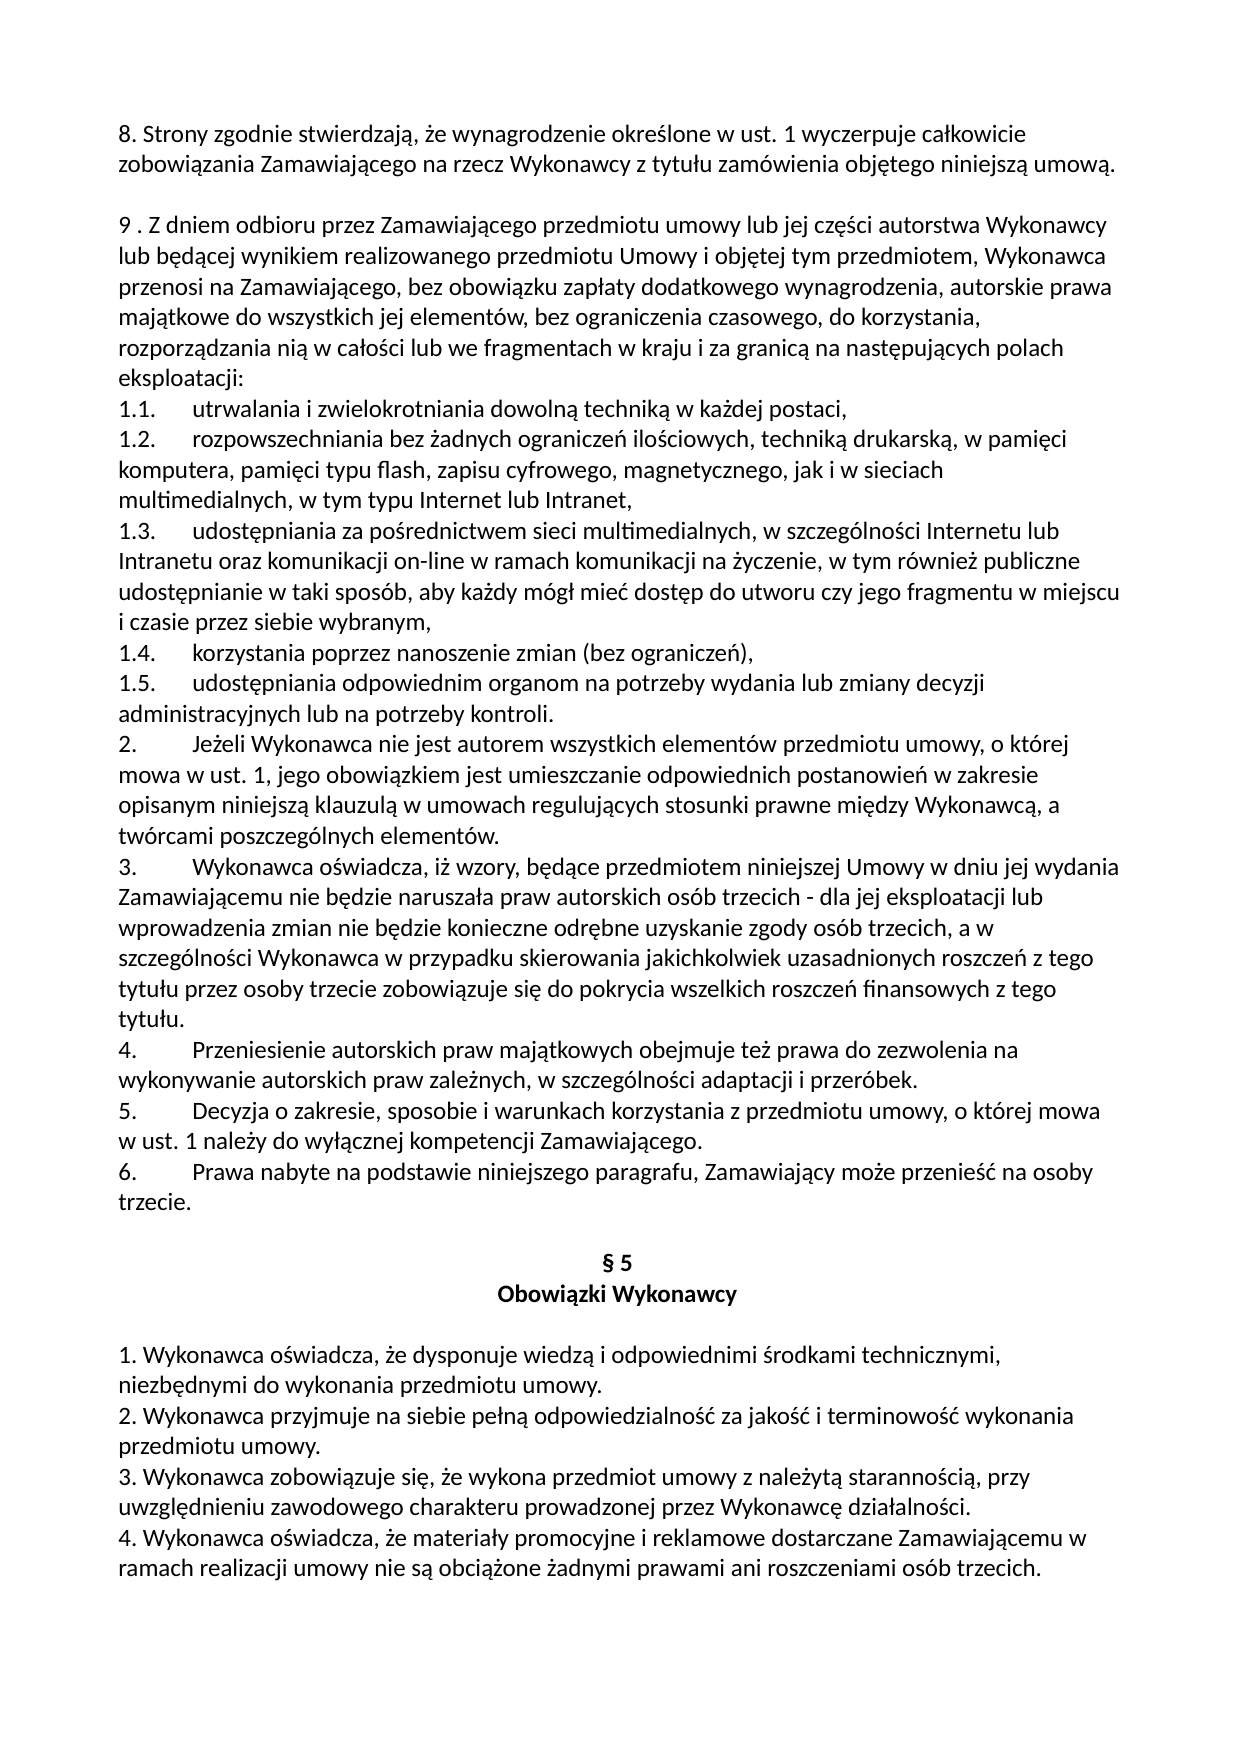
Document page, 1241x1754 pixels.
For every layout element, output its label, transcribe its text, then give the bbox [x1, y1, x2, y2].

text 5. Decyzja o zakresie, sposobie i warunkach korzystania z przedmiotu umowy, o której mowa w ust. 1 należy do wyłącznej kompetencji Zamawiającego. [118, 1095, 1122, 1156]
text 1. Wykonawca oświadcza, że dysponuje wiedzą i odpowiednimi środkami technicznymi, niezbędnymi do wykonania przedmiotu umowy. [118, 1339, 1122, 1400]
text 1.4. korzystania poprzez nanoszenie zmian (bez ograniczeń), [118, 637, 1122, 667]
text 8. Strony zgodnie stwierdzają, że wynagrodzenie określone w ust. 1 wyczerpuje całkowicie zobowiązania Zamawiającego na rzecz Wykonawcy z tytułu zamówienia objętego niniejszą umową. [118, 118, 1122, 179]
text 9 . Z dniem odbioru przez Zamawiającego przedmiotu umowy lub jej części autorstwa Wykonawcy lub będącej wynikiem realizowanego przedmiotu Umowy i objętej tym przedmiotem, Wykonawca przenosi na Zamawiającego, bez obowiązku zapłaty dodatkowego wynagrodzenia, autorskie prawa majątkowe do wszystkich jej elementów, bez ograniczenia czasowego, do korzystania, rozporządzania nią w całości lub we fragmentach w kraju i za granicą na następujących polach eksploatacji: [118, 210, 1122, 393]
text 2. Wykonawca przyjmuje na siebie pełną odpowiedzialność za jakość i terminowość wykonania przedmiotu umowy. [118, 1400, 1122, 1461]
text Obowiązki Wykonawcy [118, 1278, 1122, 1308]
text 6. Prawa nabyte na podstawie niniejszego paragrafu, Zamawiający może przenieść na osoby trzecie. [118, 1156, 1122, 1217]
text 1.5. udostępniania odpowiednim organom na potrzeby wydania lub zmiany decyzji administracyjnych lub na potrzeby kontroli. [118, 667, 1122, 728]
text 4. Wykonawca oświadcza, że materiały promocyjne i reklamowe dostarczane Zamawiającemu w ramach realizacji umowy nie są obciążone żadnymi prawami ani roszczeniami osób trzecich. [118, 1522, 1122, 1583]
text 3. Wykonawca oświadcza, iż wzory, będące przedmiotem niniejszej Umowy w dniu jej wydania Zamawiającemu nie będzie naruszała praw autorskich osób trzecich - dla jej eksploatacji lub wprowadzenia zmian nie będzie konieczne odrębne uzyskanie zgody osób trzecich, a w szczególności Wykonawca w przypadku skierowania jakichkolwiek uzasadnionych roszczeń z tego tytułu przez osoby trzecie zobowiązuje się do pokrycia wszelkich roszczeń finansowych z tego tytułu. [118, 851, 1122, 1034]
text 1.2. rozpowszechniania bez żadnych ograniczeń ilościowych, techniką drukarską, w pamięci komputera, pamięci typu flash, zapisu cyfrowego, magnetycznego, jak i w sieciach multimedialnych, w tym typu Internet lub Intranet, [118, 423, 1122, 515]
text 3. Wykonawca zobowiązuje się, że wykona przedmiot umowy z należytą starannością, przy uwzględnieniu zawodowego charakteru prowadzonej przez Wykonawcę działalności. [118, 1461, 1122, 1522]
text 4. Przeniesienie autorskich praw majątkowych obejmuje też prawa do zezwolenia na wykonywanie autorskich praw zależnych, w szczególności adaptacji i przeróbek. [118, 1034, 1122, 1095]
text 2. Jeżeli Wykonawca nie jest autorem wszystkich elementów przedmiotu umowy, o której mowa w ust. 1, jego obowiązkiem jest umieszczanie odpowiednich postanowień w zakresie opisanym niniejszą klauzulą w umowach regulujących stosunki prawne między Wykonawcą, a twórcami poszczególnych elementów. [118, 728, 1122, 851]
text § 5 [118, 1247, 1122, 1278]
text 1.1. utrwalania i zwielokrotniania dowolną techniką w każdej postaci, [118, 393, 1122, 423]
text 1.3. udostępniania za pośrednictwem sieci multimedialnych, w szczególności Internetu lub Intranetu oraz komunikacji on-line w ramach komunikacji na życzenie, w tym również publiczne udostępnianie w taki sposób, aby każdy mógł mieć dostęp do utworu czy jego fragmentu w miejscu i czasie przez siebie wybranym, [118, 515, 1122, 637]
